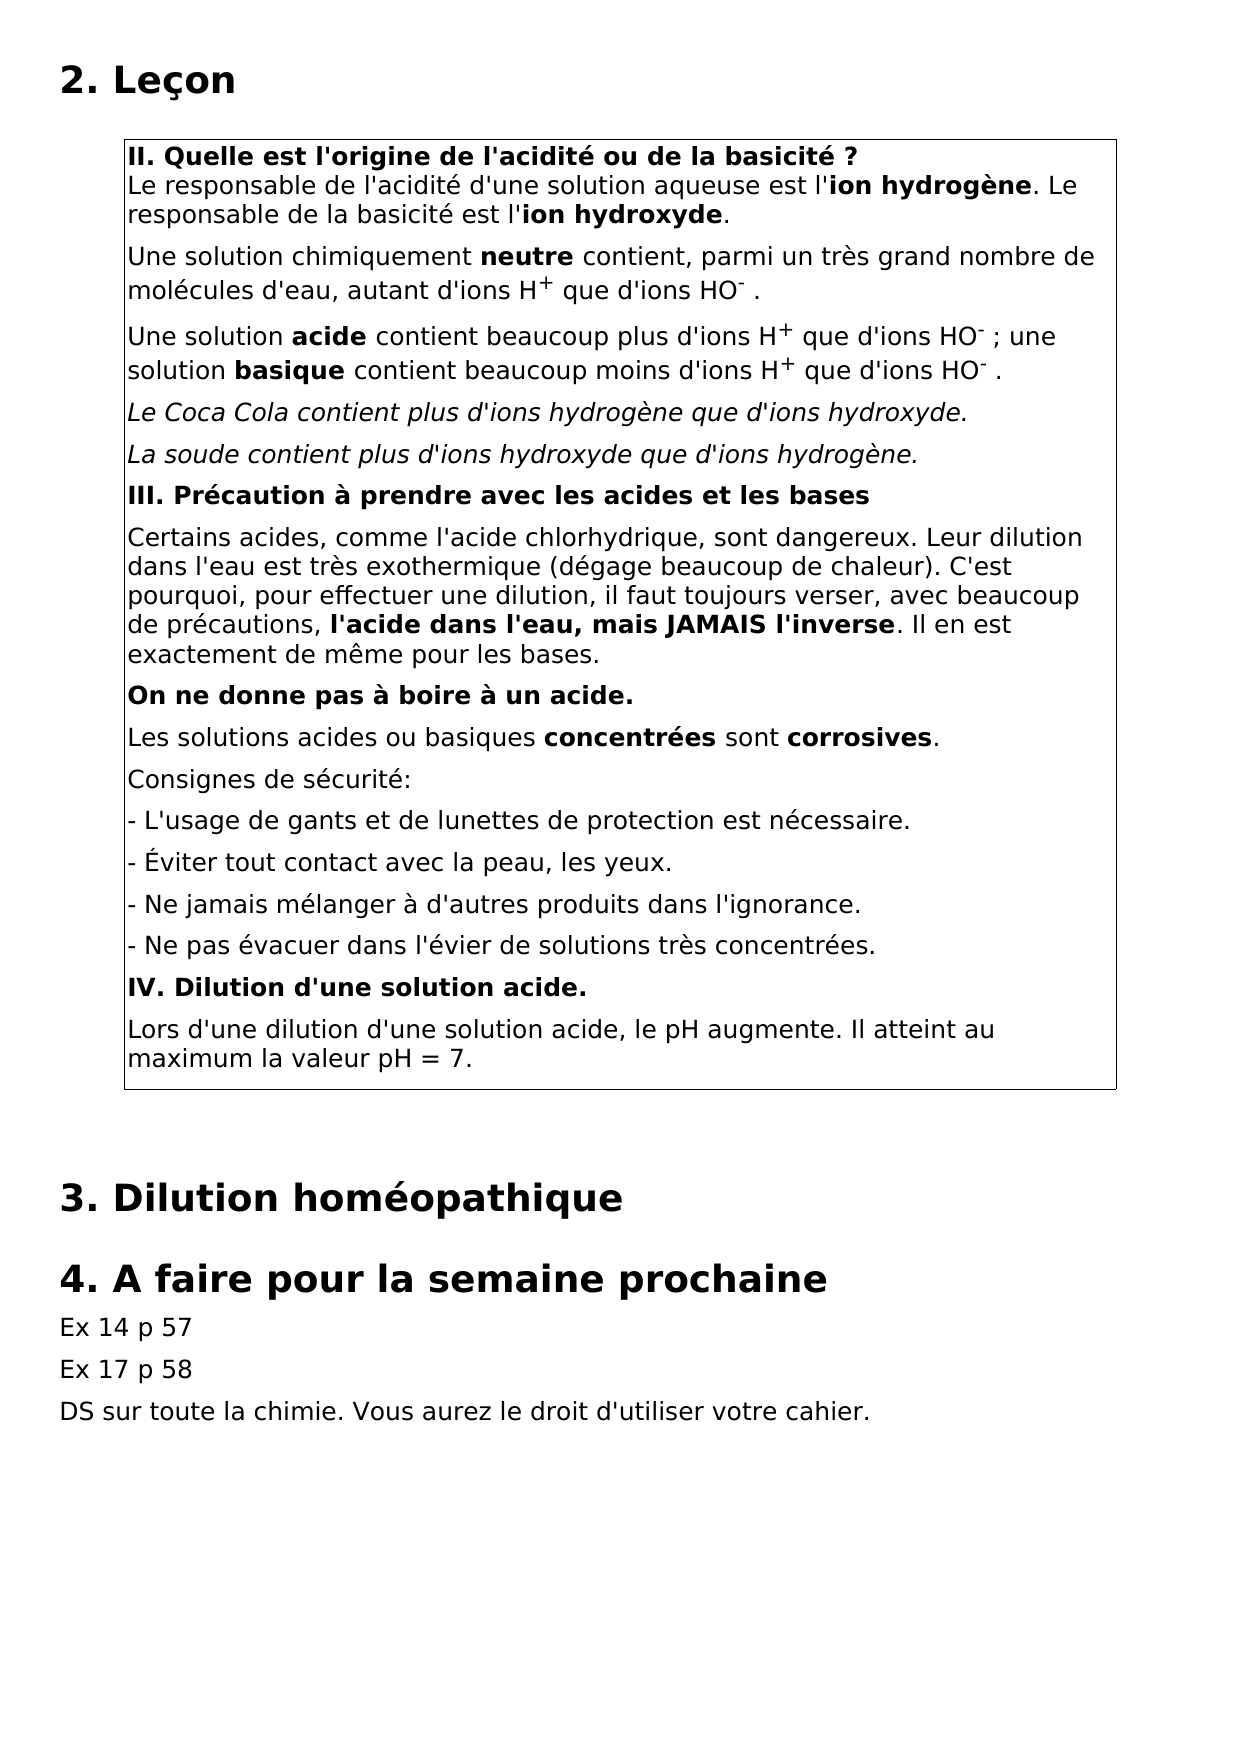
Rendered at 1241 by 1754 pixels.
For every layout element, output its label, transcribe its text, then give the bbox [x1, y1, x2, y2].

table_header II. Quelle est l'origine de l'acidité ou de la basicité ? Le responsable de l'acidité d'une solution aqueuse est l'ion hydrogène. Le responsable de la basicité est l'ion hydroxyde. Une solution chimiquement neutre contient, parmi un très grand nombre de molécules d'eau, autant d'ions H+ que d'ions HO- . Une solution acide contient beaucoup plus d'ions H+ que d'ions HO- ; une solution basique contient beaucoup moins d'ions H+ que d'ions HO- . Le Coca Cola contient plus d'ions hydrogène que d'ions hydroxyde. La soude contient plus d'ions hydroxyde que d'ions hydrogène. III. Précaution à prendre avec les acides et les bases Certains acides, comme l'acide chlorhydrique, sont dangereux. Leur dilution dans l'eau est très exothermique (dégage beaucoup de chaleur). C'est pourquoi, pour effectuer une dilution, il faut toujours verser, avec beaucoup de précautions, l'acide dans l'eau, mais JAMAIS l'inverse. Il en est exactement de même pour les bases. On ne donne pas à boire à un acide. Les solutions acides ou basiques concentrées sont corrosives. Consignes de sécurité: - L'usage de gants et de lunettes de protection est nécessaire. - Éviter tout contact avec la peau, les yeux. - Ne jamais mélanger à d'autres produits dans l'ignorance. - Ne pas évacuer dans l'évier de solutions très concentrées. IV. Dilution d'une solution acide. Lors d'une dilution d'une solution acide, le pH augmente. Il atteint au maximum la valeur pH = 7. [125, 140, 1116, 1089]
subtitle 3. Dilution homéopathique [59, 1176, 1181, 1220]
text Ex 17 p 58 [59, 1355, 1181, 1384]
text Ex 14 p 57 [59, 1313, 1181, 1343]
subtitle 4. A faire pour la semaine prochaine [59, 1257, 1181, 1301]
text DS sur toute la chimie. Vous aurez le droit d'utiliser votre cahier. [59, 1397, 1181, 1426]
subtitle 2. Leçon [59, 59, 1181, 103]
